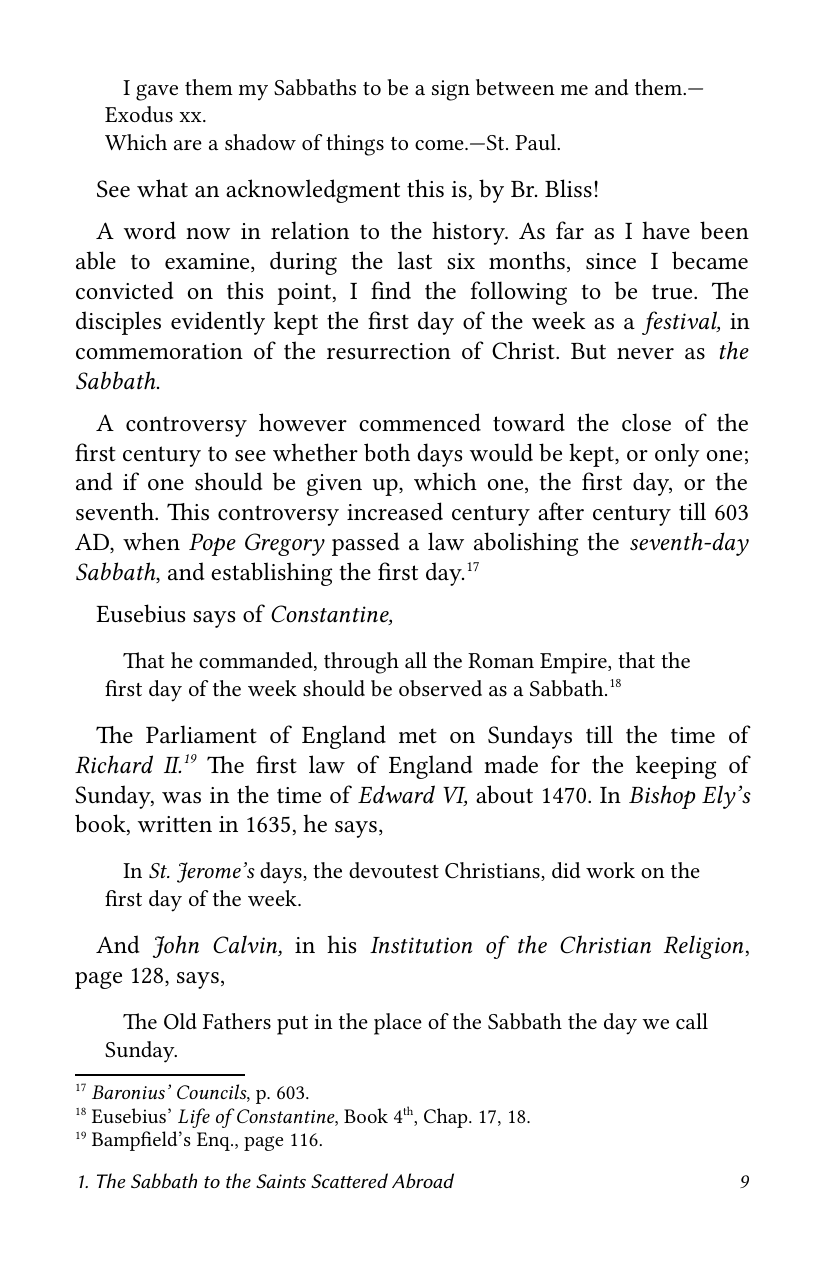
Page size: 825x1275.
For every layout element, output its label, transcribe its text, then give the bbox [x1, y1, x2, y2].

text That he commanded, through all the Roman Empire, that the first day of the week should be observed as a Sabbath. [105, 648, 720, 702]
text Baronius’ Councils, p. 603. [75, 1081, 750, 1104]
text A controversy however commenced toward the close of the first century to see whether both days would be kept, or only one; and if one should be given up, which one, the first day, or the seventh. This controversy increased century after century till 603 AD, when Pope Gregory passed a law abolishing the seventh-day Sabbath, and establishing the first day. [75, 409, 750, 587]
text See what an acknowledgment this is, by Br. Bliss! [75, 175, 750, 204]
text The Parliament of England met on Sundays till the time of Richard II. The first law of England made for the keeping of Sunday, was in the time of Edward VI, about 1470. In Bishop Ely’s book, written in 1635, he says, [75, 721, 750, 839]
text I gave them my Sabbaths to be a sign between me and them.—Exodus xx. Which are a shadow of things to come.—St. Paul. [105, 75, 720, 156]
text And John Calvin, in his Institution of the Christian Religion, page 128, says, [75, 931, 750, 990]
text The Old Fathers put in the place of the Sabbath the day we call Sunday. [105, 1009, 720, 1063]
text Bampfield’s Enq., page 116. [75, 1128, 750, 1152]
text Eusebius’ Life of Constantine, Book 4th, Chap. 17, 18. [75, 1104, 750, 1128]
text In St. Jerome’s days, the devoutest Christians, did work on the first day of the week. [105, 858, 720, 912]
text Eusebius says of Constantine, [75, 600, 750, 629]
text A word now in relation to the history. As far as I have been able to examine, during the last six months, since I became convicted on this point, I find the following to be true. The disciples evidently kept the first day of the week as a festival, in commemoration of the resurrection of Christ. But never as the Sabbath. [75, 217, 750, 395]
